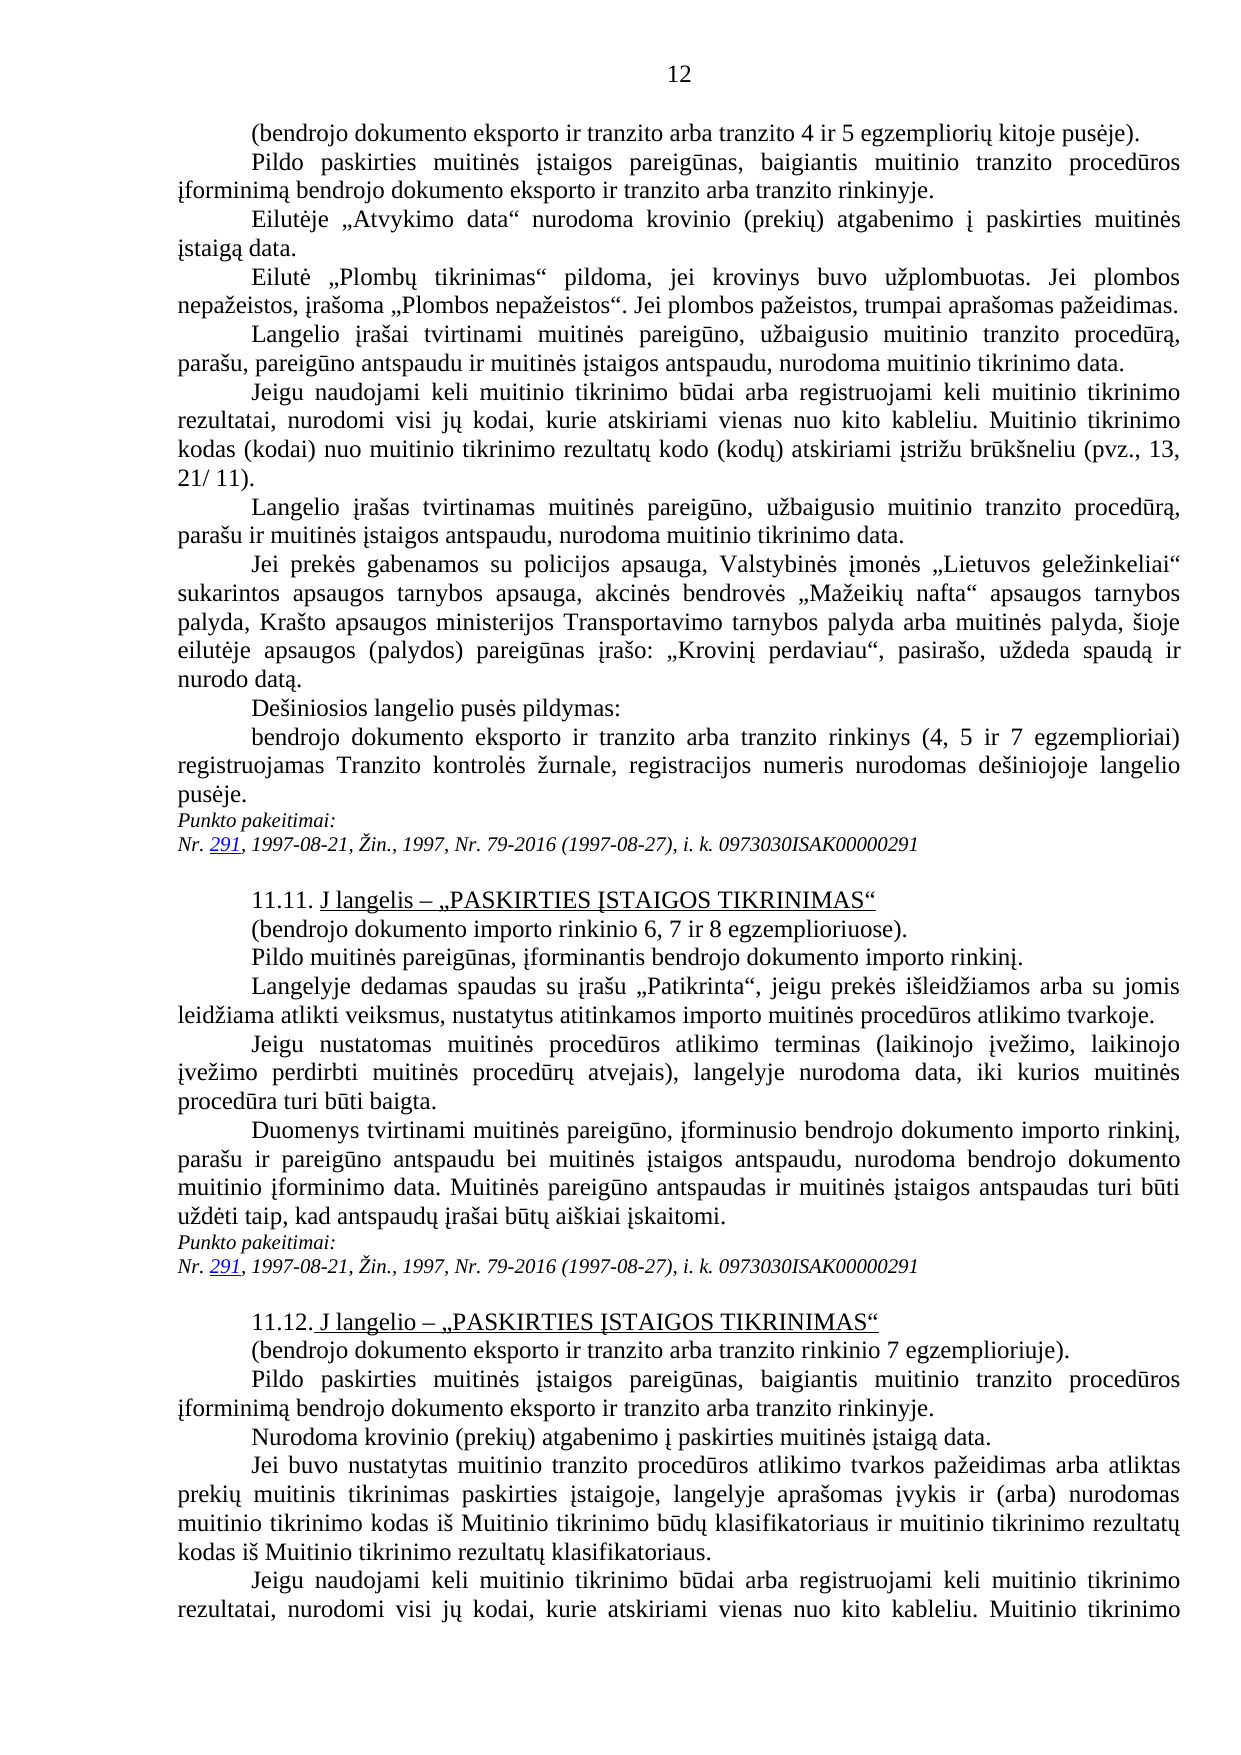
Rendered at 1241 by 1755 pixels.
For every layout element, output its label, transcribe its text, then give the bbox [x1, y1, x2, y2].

text Jei prekės gabenamos su policijos apsauga, Valstybinės įmonės „Lietuvos geležinkeliai“ sukarintos apsaugos tarnybos apsauga, akcinės bendrovės „Mažeikių nafta“ apsaugos tarnybos palyda, Krašto apsaugos ministerijos Transportavimo tarnybos palyda arba muitinės palyda, šioje eilutėje apsaugos (palydos) pareigūnas įrašo: „Krovinį perdaviau“, pasirašo, uždeda spaudą ir nurodo datą. [177, 549, 1181, 693]
text Pildo paskirties muitinės įstaigos pareigūnas, baigiantis muitinio tranzito procedūros įforminimą bendrojo dokumento eksporto ir tranzito arba tranzito rinkinyje. [177, 147, 1181, 204]
text (bendrojo dokumento eksporto ir tranzito arba tranzito rinkinio 7 egzemplioriuje). [177, 1336, 1181, 1364]
text Punkto pakeitimai: [177, 1230, 1181, 1254]
text Eilutėje „Atvykimo data“ nurodoma krovinio (prekių) atgabenimo į paskirties muitinės įstaigą data. [177, 204, 1181, 262]
text Dešiniosios langelio pusės pildymas: [177, 693, 1181, 722]
text (bendrojo dokumento eksporto ir tranzito arba tranzito 4 ir 5 egzempliorių kitoje pusėje). [177, 118, 1181, 147]
text Jeigu naudojami keli muitinio tikrinimo būdai arba registruojami keli muitinio tikrinimo rezultatai, nurodomi visi jų kodai, kurie atskiriami vienas nuo kito kableliu. Muitinio tikrinimo kodas (kodai) nuo muitinio tikrinimo rezultatų kodo (kodų) atskiriami įstrižu brūkšneliu (pvz., 13, 21/ 11). [177, 377, 1181, 492]
text Jeigu nustatomas muitinės procedūros atlikimo terminas (laikinojo įvežimo, laikinojo įvežimo perdirbti muitinės procedūrų atvejais), langelyje nurodoma data, iki kurios muitinės procedūra turi būti baigta. [177, 1029, 1181, 1115]
text Jei buvo nustatytas muitinio tranzito procedūros atlikimo tvarkos pažeidimas arba atliktas prekių muitinis tikrinimas paskirties įstaigoje, langelyje aprašomas įvykis ir (arba) nurodomas muitinio tikrinimo kodas iš Muitinio tikrinimo būdų klasifikatoriaus ir muitinio tikrinimo rezultatų kodas iš Muitinio tikrinimo rezultatų klasifikatoriaus. [177, 1451, 1181, 1566]
text Pildo muitinės pareigūnas, įforminantis bendrojo dokumento importo rinkinį. [177, 942, 1181, 971]
text Jeigu naudojami keli muitinio tikrinimo būdai arba registruojami keli muitinio tikrinimo rezultatai, nurodomi visi jų kodai, kurie atskiriami vienas nuo kito kableliu. Muitinio tikrinimo [177, 1566, 1181, 1623]
text Eilutė „Plombų tikrinimas“ pildoma, jei krovinys buvo užplombuotas. Jei plombos nepažeistos, įrašoma „Plombos nepažeistos“. Jei plombos pažeistos, trumpai aprašomas pažeidimas. [177, 262, 1181, 319]
text Langelyje dedamas spaudas su įrašu „Patikrinta“, jeigu prekės išleidžiamos arba su jomis leidžiama atlikti veiksmus, nustatytus atitinkamos importo muitinės procedūros atlikimo tvarkoje. [177, 971, 1181, 1029]
text Nurodoma krovinio (prekių) atgabenimo į paskirties muitinės įstaigą data. [177, 1422, 1181, 1451]
text Langelio įrašas tvirtinamas muitinės pareigūno, užbaigusio muitinio tranzito procedūrą, parašu ir muitinės įstaigos antspaudu, nurodoma muitinio tikrinimo data. [177, 492, 1181, 549]
text Langelio įrašai tvirtinami muitinės pareigūno, užbaigusio muitinio tranzito procedūrą, parašu, pareigūno antspaudu ir muitinės įstaigos antspaudu, nurodoma muitinio tikrinimo data. [177, 319, 1181, 377]
text (bendrojo dokumento importo rinkinio 6, 7 ir 8 egzemplioriuose). [177, 914, 1181, 942]
text Nr. 291, 1997-08-21, Žin., 1997, Nr. 79-2016 (1997-08-27), i. k. 0973030ISAK00000291 [177, 1254, 1181, 1278]
text Duomenys tvirtinami muitinės pareigūno, įforminusio bendrojo dokumento importo rinkinį, parašu ir pareigūno antspaudu bei muitinės įstaigos antspaudu, nurodoma bendrojo dokumento muitinio įforminimo data. Muitinės pareigūno antspaudas ir muitinės įstaigos antspaudas turi būti uždėti taip, kad antspaudų įrašai būtų aiškiai įskaitomi. [177, 1115, 1181, 1230]
text Punkto pakeitimai: [177, 808, 1181, 832]
text Nr. 291, 1997-08-21, Žin., 1997, Nr. 79-2016 (1997-08-27), i. k. 0973030ISAK00000291 [177, 832, 1181, 856]
text 11.12. J langelio – „PASKIRTIES ĮSTAIGOS TIKRINIMAS“ [177, 1307, 1181, 1336]
text 11.11. J langelis – „PASKIRTIES ĮSTAIGOS TIKRINIMAS“ [177, 885, 1181, 914]
text Pildo paskirties muitinės įstaigos pareigūnas, baigiantis muitinio tranzito procedūros įforminimą bendrojo dokumento eksporto ir tranzito arba tranzito rinkinyje. [177, 1364, 1181, 1422]
text bendrojo dokumento eksporto ir tranzito arba tranzito rinkinys (4, 5 ir 7 egzemplioriai) registruojamas Tranzito kontrolės žurnale, registracijos numeris nurodomas dešiniojoje langelio pusėje. [177, 722, 1181, 808]
